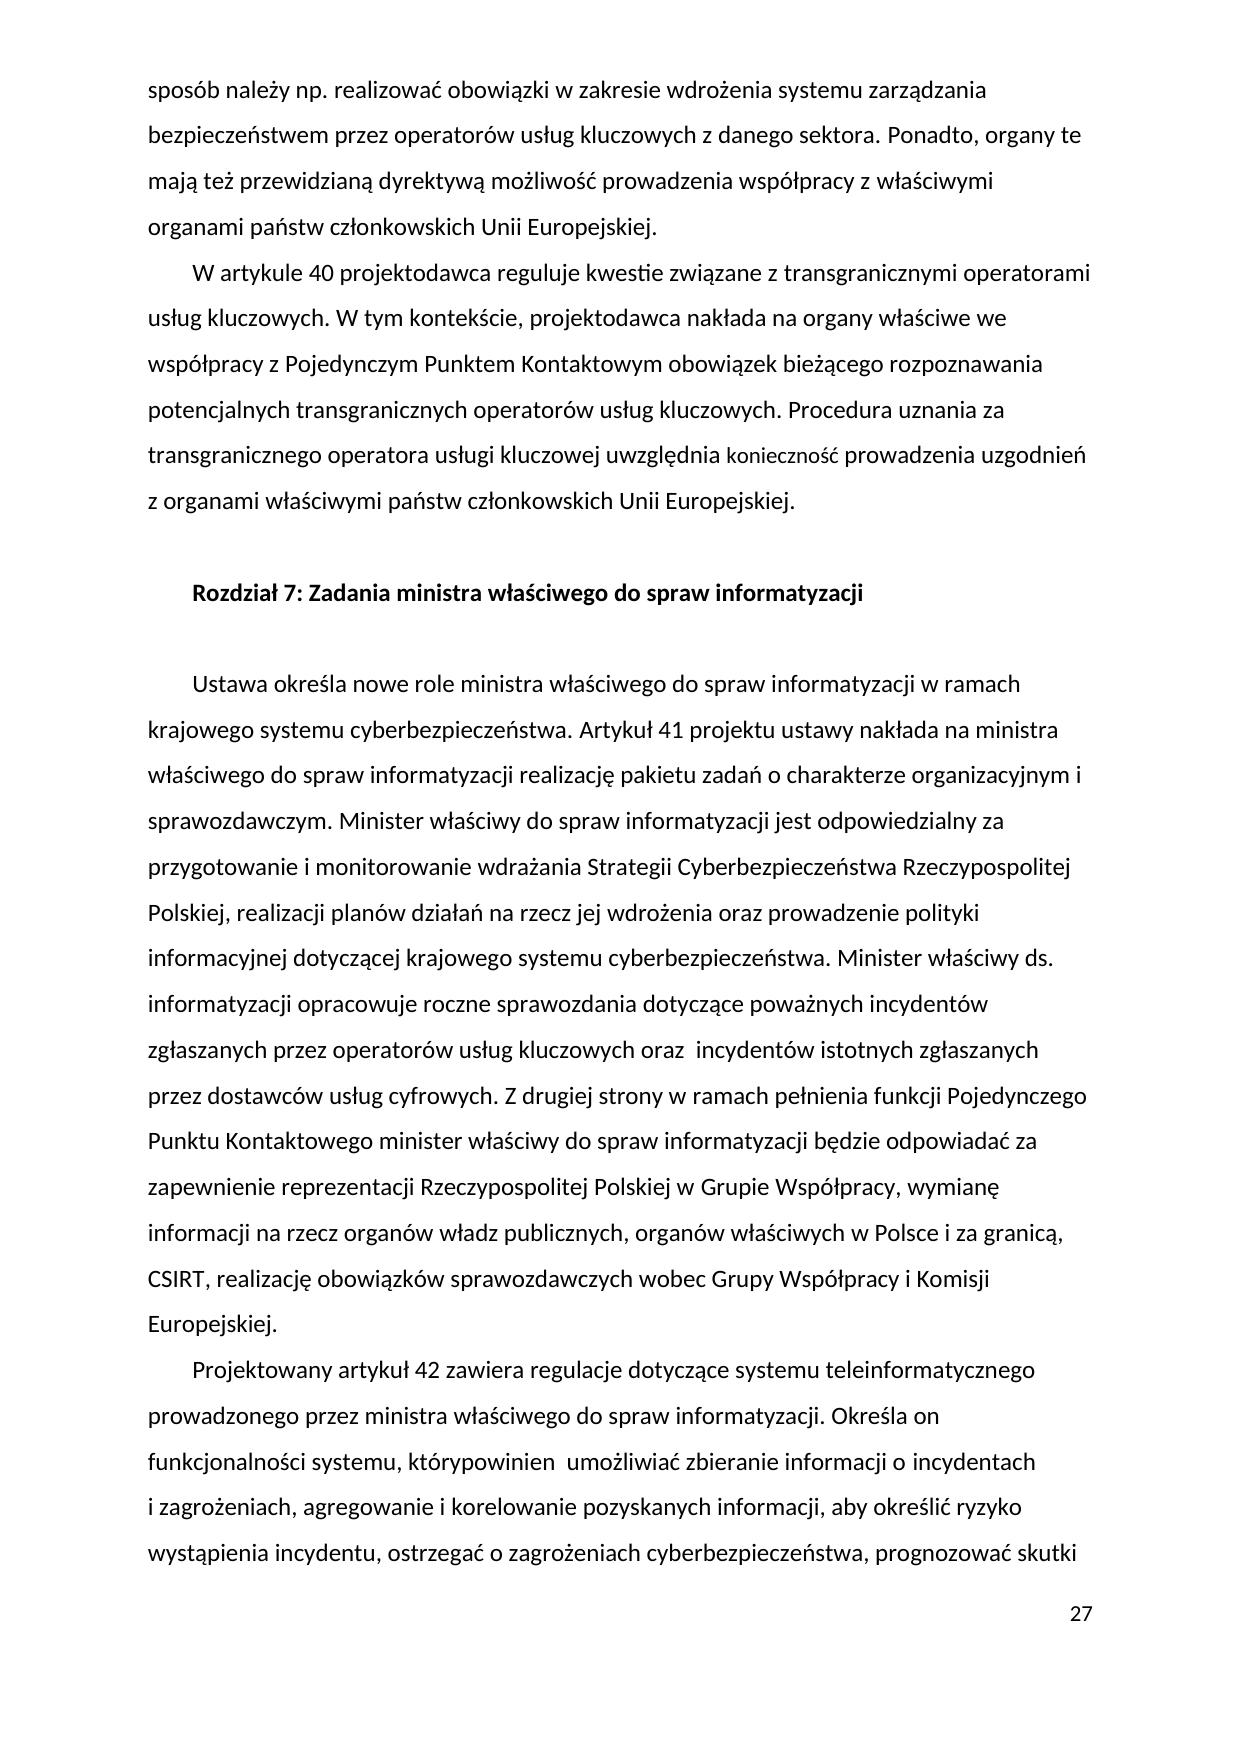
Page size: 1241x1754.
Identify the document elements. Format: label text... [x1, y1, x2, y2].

text Rozdział 7: Zadania ministra właściwego do spraw informatyzacji [192, 577, 1093, 607]
text Projektowany artykuł 42 zawiera regulacje dotyczące systemu teleinformatycznego prowadzonego przez ministra właściwego do spraw informatyzacji. Określa on funkcjonalności systemu, którypowinien umożliwiać zbieranie informacji o incydentach i zagrożeniach, agregowanie i korelowanie pozyskanych informacji, aby określić ryzyko wystąpienia incydentu, ostrzegać o zagrożeniach cyberbezpieczeństwa, prognozować skutki [148, 1354, 1093, 1568]
text Ustawa określa nowe role ministra właściwego do spraw informatyzacji w ramach krajowego systemu cyberbezpieczeństwa. Artykuł 41 projektu ustawy nakłada na ministra właściwego do spraw informatyzacji realizację pakietu zadań o charakterze organizacyjnym i sprawozdawczym. Minister właściwy do spraw informatyzacji jest odpowiedzialny za przygotowanie i monitorowanie wdrażania Strategii Cyberbezpieczeństwa Rzeczypospolitej Polskiej, realizacji planów działań na rzecz jej wdrożenia oraz prowadzenie polityki informacyjnej dotyczącej krajowego systemu cyberbezpieczeństwa. Minister właściwy ds. informatyzacji opracowuje roczne sprawozdania dotyczące poważnych incydentów zgłaszanych przez operatorów usług kluczowych oraz incydentów istotnych zgłaszanych przez dostawców usług cyfrowych. Z drugiej strony w ramach pełnienia funkcji Pojedynczego Punktu Kontaktowego minister właściwy do spraw informatyzacji będzie odpowiadać za zapewnienie reprezentacji Rzeczypospolitej Polskiej w Grupie Współpracy, wymianę informacji na rzecz organów władz publicznych, organów właściwych w Polsce i za granicą, CSIRT, realizację obowiązków sprawozdawczych wobec Grupy Współpracy i Komisji Europejskiej. [148, 668, 1093, 1339]
text W artykule 40 projektodawca reguluje kwestie związane z transgranicznymi operatorami usług kluczowych. W tym kontekście, projektodawca nakłada na organy właściwe we współpracy z Pojedynczym Punktem Kontaktowym obowiązek bieżącego rozpoznawania potencjalnych transgranicznych operatorów usług kluczowych. Procedura uznania za transgranicznego operatora usługi kluczowej uwzględnia konieczność prowadzenia uzgodnień z organami właściwymi państw członkowskich Unii Europejskiej. [148, 257, 1093, 516]
text sposób należy np. realizować obowiązki w zakresie wdrożenia systemu zarządzania bezpieczeństwem przez operatorów usług kluczowych z danego sektora. Ponadto, organy te mają też przewidzianą dyrektywą możliwość prowadzenia współpracy z właściwymi organami państw członkowskich Unii Europejskiej. [148, 74, 1093, 241]
